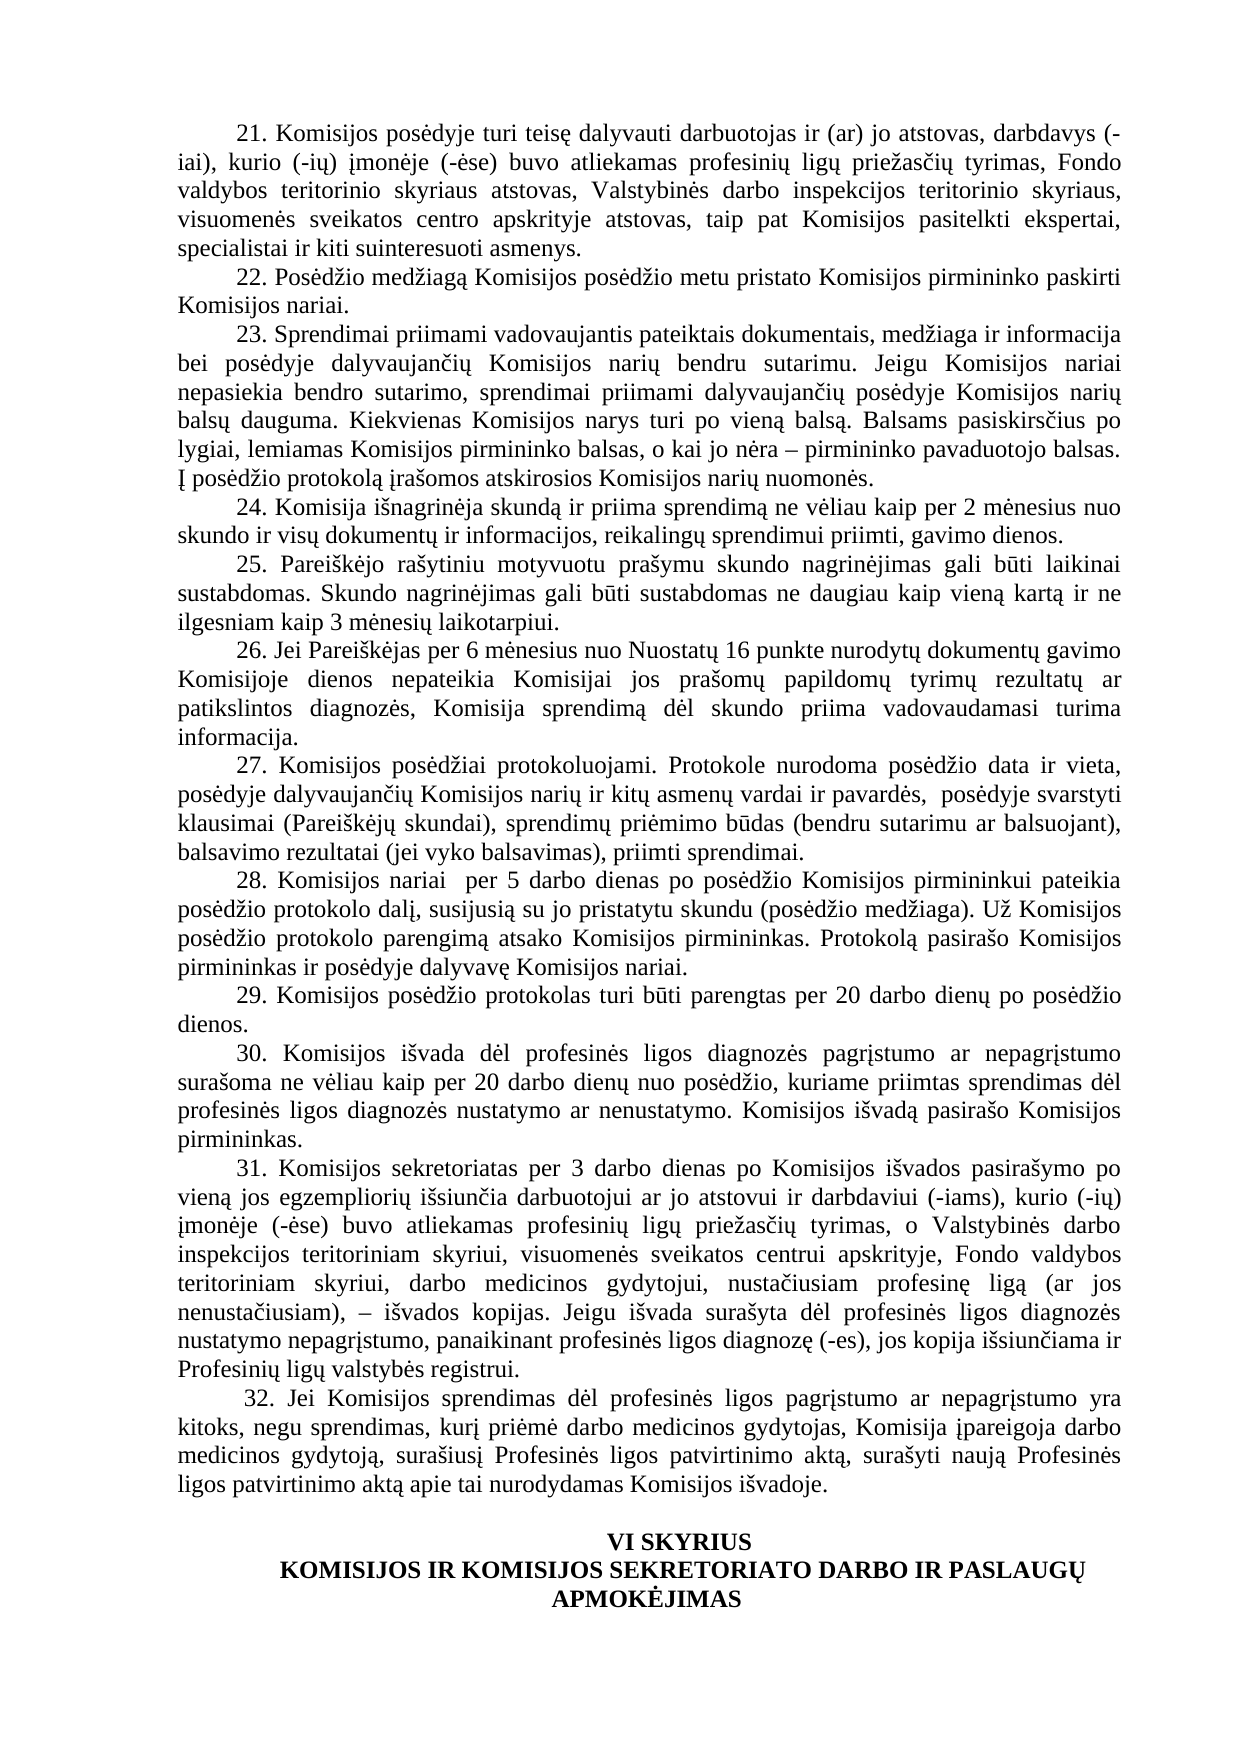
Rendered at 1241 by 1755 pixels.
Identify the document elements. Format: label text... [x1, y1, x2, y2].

text VI skyrius [177, 1527, 1122, 1556]
text 31. Komisijos sekretoriatas per 3 darbo dienas po Komisijos išvados pasirašymo po vieną jos egzempliorių išsiunčia darbuotojui ar jo atstovui ir darbdaviui (-iams), kurio (-ių) įmonėje (-ėse) buvo atliekamas profesinių ligų priežasčių tyrimas, o Valstybinės darbo inspekcijos teritoriniam skyriui, visuomenės sveikatos centrui apskrityje, Fondo valdybos teritoriniam skyriui, darbo medicinos gydytojui, nustačiusiam profesinę ligą (ar jos nenustačiusiam), – išvados kopijas. Jeigu išvada surašyta dėl profesinės ligos diagnozės nustatymo nepagrįstumo, panaikinant profesinės ligos diagnozę (-es), jos kopija išsiunčiama ir Profesinių ligų valstybės registrui. [177, 1153, 1122, 1383]
text 29. Komisijos posėdžio protokolas turi būti parengtas per 20 darbo dienų po posėdžio dienos. [177, 981, 1122, 1038]
text 21. Komisijos posėdyje turi teisę dalyvauti darbuotojas ir (ar) jo atstovas, darbdavys (-iai), kurio (-ių) įmonėje (-ėse) buvo atliekamas profesinių ligų priežasčių tyrimas, Fondo valdybos teritorinio skyriaus atstovas, Valstybinės darbo inspekcijos teritorinio skyriaus, visuomenės sveikatos centro apskrityje atstovas, taip pat Komisijos pasitelkti ekspertai, specialistai ir kiti suinteresuoti asmenys. [177, 118, 1122, 262]
text 30. Komisijos išvada dėl profesinės ligos diagnozės pagrįstumo ar nepagrįstumo surašoma ne vėliau kaip per 20 darbo dienų nuo posėdžio, kuriame priimtas sprendimas dėl profesinės ligos diagnozės nustatymo ar nenustatymo. Komisijos išvadą pasirašo Komisijos pirmininkas. [177, 1038, 1122, 1153]
text 25. Pareiškėjo rašytiniu motyvuotu prašymu skundo nagrinėjimas gali būti laikinai sustabdomas. Skundo nagrinėjimas gali būti sustabdomas ne daugiau kaip vieną kartą ir ne ilgesniam kaip 3 mėnesių laikotarpiui. [177, 549, 1122, 636]
text 32. Jei Komisijos sprendimas dėl profesinės ligos pagrįstumo ar nepagrįstumo yra kitoks, negu sprendimas, kurį priėmė darbo medicinos gydytojas, Komisija įpareigoja darbo medicinos gydytoją, surašiusį Profesinės ligos patvirtinimo aktą, surašyti naują Profesinės ligos patvirtinimo aktą apie tai nurodydamas Komisijos išvadoje. [177, 1383, 1122, 1498]
text 23. Sprendimai priimami vadovaujantis pateiktais dokumentais, medžiaga ir informacija bei posėdyje dalyvaujančių Komisijos narių bendru sutarimu. Jeigu Komisijos nariai nepasiekia bendro sutarimo, sprendimai priimami dalyvaujančių posėdyje Komisijos narių balsų dauguma. Kiekvienas Komisijos narys turi po vieną balsą. Balsams pasiskirsčius po lygiai, lemiamas Komisijos pirmininko balsas, o kai jo nėra – pirmininko pavaduotojo balsas. Į posėdžio protokolą įrašomos atskirosios Komisijos narių nuomonės. [177, 319, 1122, 492]
text 28. Komisijos nariai per 5 darbo dienas po posėdžio Komisijos pirmininkui pateikia posėdžio protokolo dalį, susijusią su jo pristatytu skundu (posėdžio medžiaga). Už Komisijos posėdžio protokolo parengimą atsako Komisijos pirmininkas. Protokolą pasirašo Komisijos pirmininkas ir posėdyje dalyvavę Komisijos nariai. [177, 866, 1122, 981]
text 22. Posėdžio medžiagą Komisijos posėdžio metu pristato Komisijos pirmininko paskirti Komisijos nariai. [177, 262, 1122, 319]
text 24. Komisija išnagrinėja skundą ir priima sprendimą ne vėliau kaip per 2 mėnesius nuo skundo ir visų dokumentų ir informacijos, reikalingų sprendimui priimti, gavimo dienos. [177, 492, 1122, 549]
text KOMISIJOS IR KOMISIJOS SEKRETORIATO DARBO IR PASLAUGŲ APMOKĖJIMAS [177, 1556, 1122, 1613]
text 26. Jei Pareiškėjas per 6 mėnesius nuo Nuostatų 16 punkte nurodytų dokumentų gavimo Komisijoje dienos nepateikia Komisijai jos prašomų papildomų tyrimų rezultatų ar patikslintos diagnozės, Komisija sprendimą dėl skundo priima vadovaudamasi turima informacija. [177, 636, 1122, 751]
text 27. Komisijos posėdžiai protokoluojami. Protokole nurodoma posėdžio data ir vieta, posėdyje dalyvaujančių Komisijos narių ir kitų asmenų vardai ir pavardės, posėdyje svarstyti klausimai (Pareiškėjų skundai), sprendimų priėmimo būdas (bendru sutarimu ar balsuojant), balsavimo rezultatai (jei vyko balsavimas), priimti sprendimai. [177, 751, 1122, 866]
